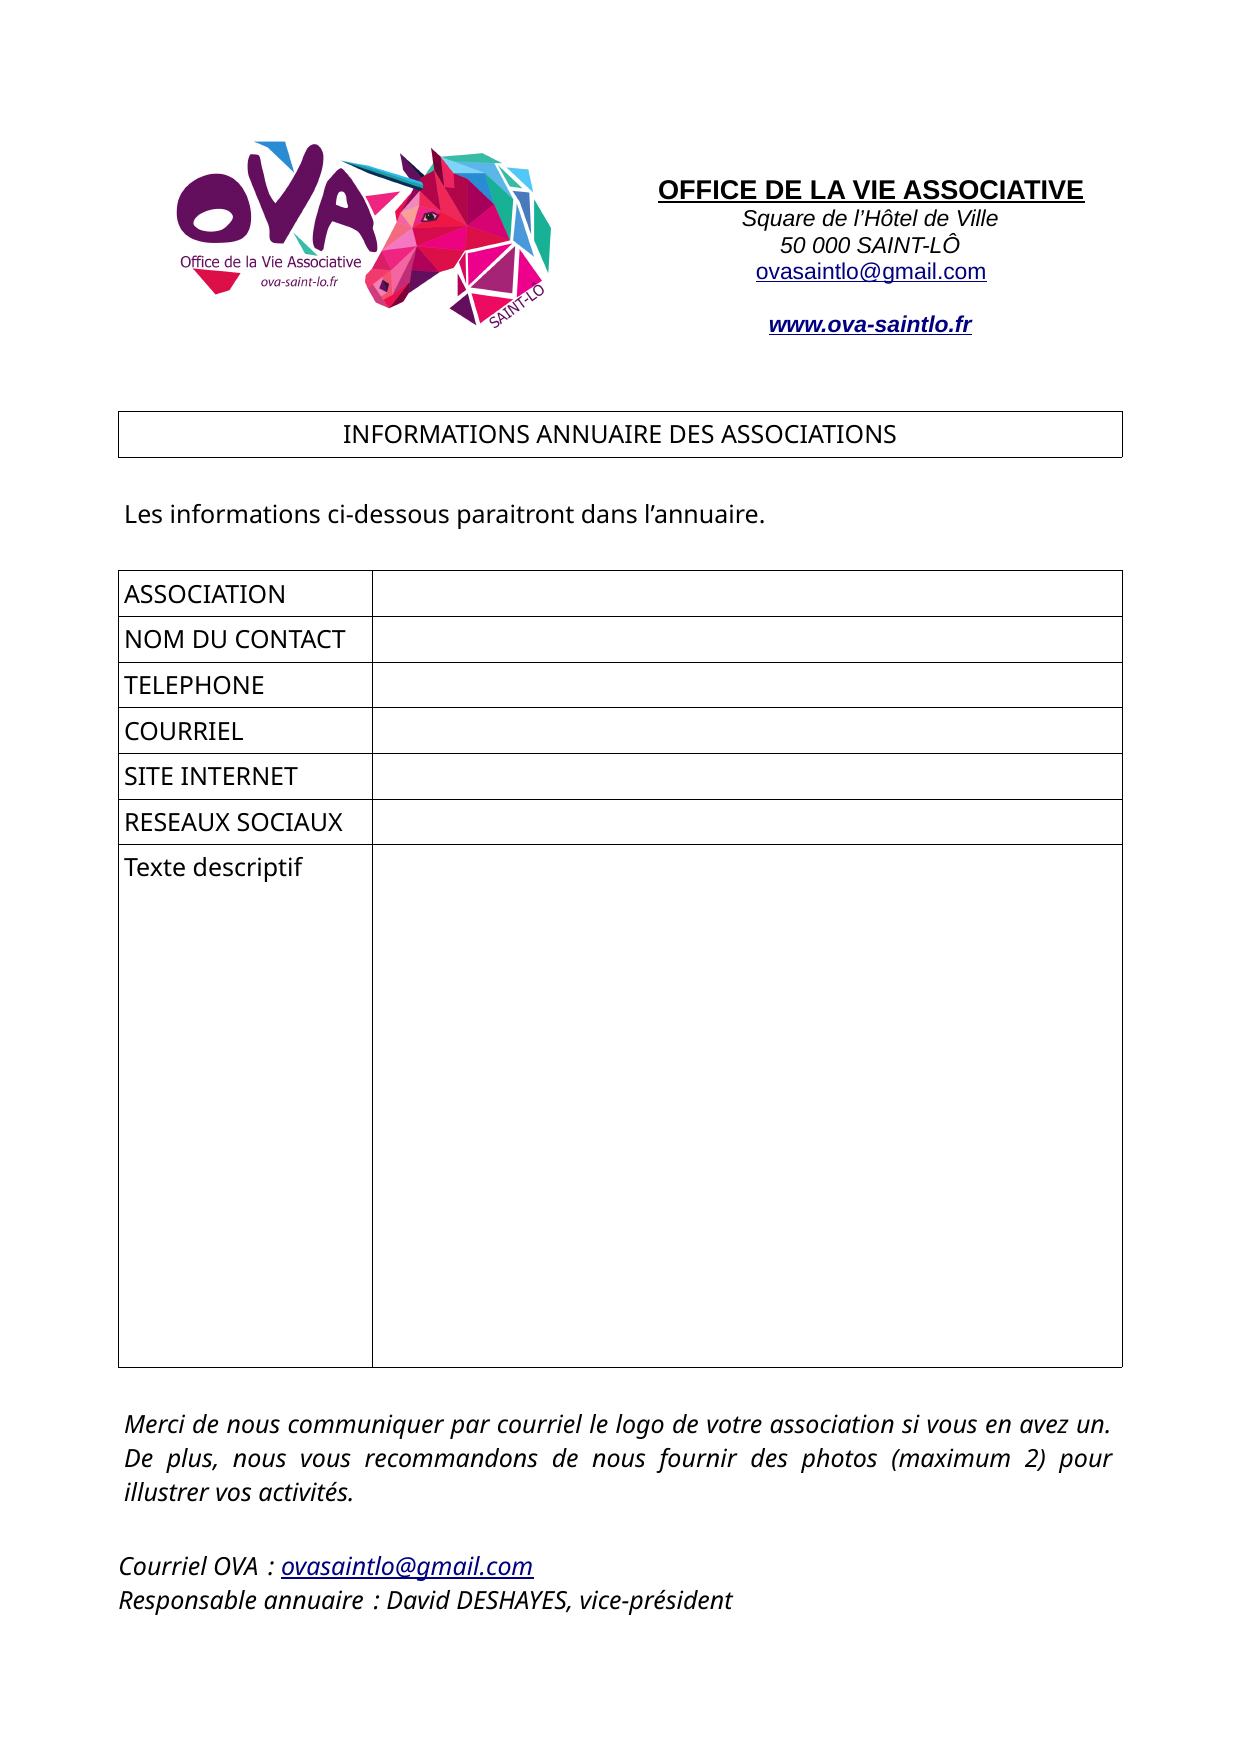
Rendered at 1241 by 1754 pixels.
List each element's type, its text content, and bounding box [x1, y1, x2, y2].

table_cell [373, 754, 1122, 798]
table_cell OFFICE DE LA VIE ASSOCIATIVE Square de l’Hôtel de Ville 50 000 SAINT-LÔ ovasaintlo@gmail.com www.ova-saintlo.fr [620, 169, 1122, 343]
table_cell [373, 663, 1122, 707]
table_header INFORMATIONS ANNUAIRE DES ASSOCIATIONS [119, 412, 1122, 457]
table_cell [373, 708, 1122, 753]
table_cell SITE INTERNET [119, 754, 372, 798]
table_header Merci de nous communiquer par courriel le logo de votre association si vous en avez un. De plus, nous vous recommandons de nous fournir des photos (maximum 2) pour illustrer vos activités. [118, 1401, 1122, 1514]
table_header [118, 123, 620, 343]
table_cell [373, 617, 1122, 662]
table_header [620, 123, 1122, 168]
table_cell NOM DU CONTACT [119, 617, 372, 662]
table_header [373, 571, 1122, 616]
table_cell Texte descriptif [119, 845, 372, 1367]
picture [172, 125, 558, 341]
text Courriel OVA : ovasaintlo@gmail.com [118, 1548, 1122, 1583]
table_cell COURRIEL [119, 708, 372, 753]
table_header ASSOCIATION [119, 571, 372, 616]
table_cell TELEPHONE [119, 663, 372, 707]
text Responsable annuaire : David DESHAYES, vice-président [118, 1583, 1122, 1617]
table_header Les informations ci-dessous paraitront dans l’annuaire. [118, 491, 1122, 536]
table_cell [373, 845, 1122, 1367]
table_cell RESEAUX SOCIAUX [119, 800, 372, 844]
table_cell [373, 800, 1122, 844]
